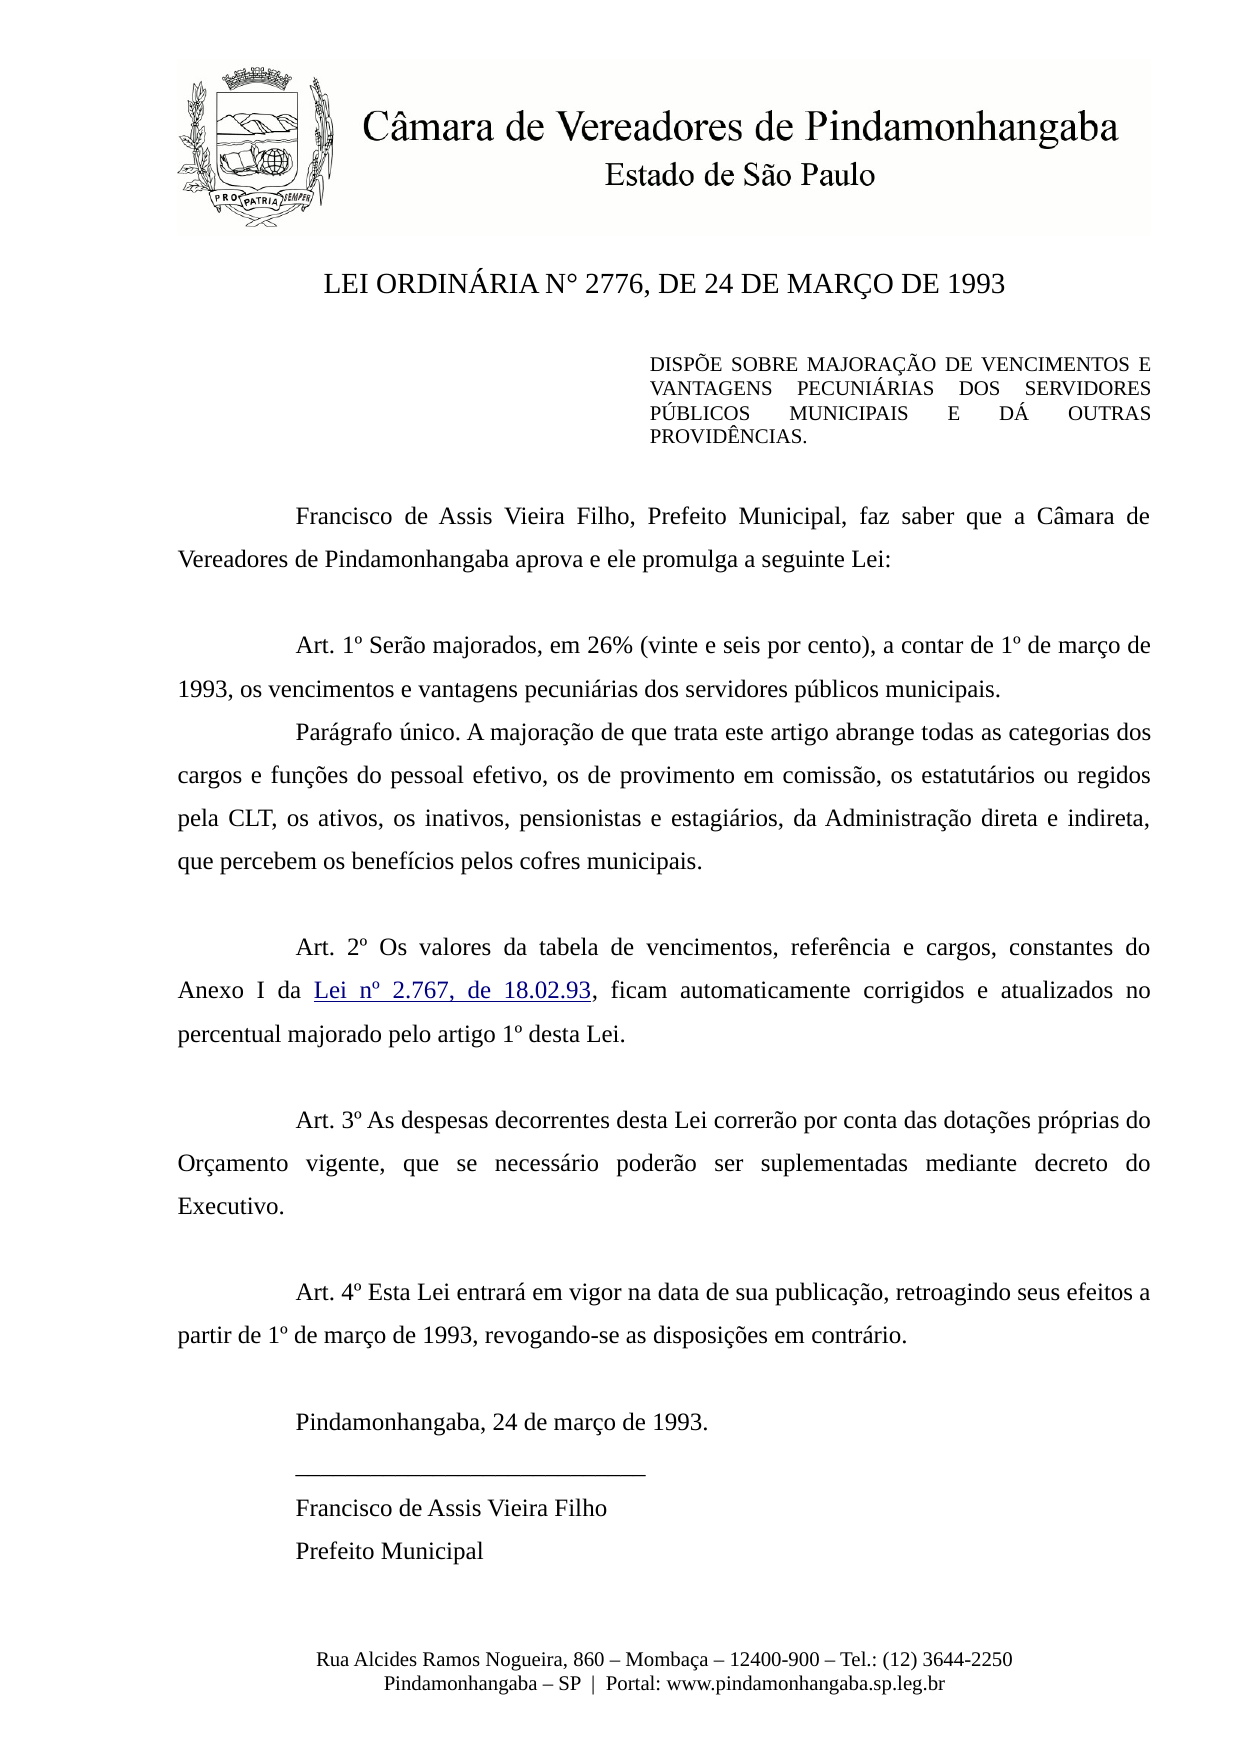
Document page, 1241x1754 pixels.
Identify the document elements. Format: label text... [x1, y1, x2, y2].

text ____________________________ [177, 1450, 1152, 1479]
picture [177, 59, 1152, 236]
text Francisco de Assis Vieira Filho [177, 1493, 1152, 1522]
text Pindamonhangaba, 24 de março de 1993. [177, 1407, 1152, 1436]
text DISPÕE SOBRE MAJORAÇÃO DE VENCIMENTOS E VANTAGENS PECUNIÁRIAS DOS SERVIDORES PÚBLICOS MUNICIPAIS E DÁ OUTRAS PROVIDÊNCIAS. [649, 352, 1152, 448]
text Art. 3º As despesas decorrentes desta Lei correrão por conta das dotações próprias do Orçamento vigente, que se necessário poderão ser suplementadas mediante decreto do Executivo. [177, 1105, 1152, 1220]
text Prefeito Municipal [177, 1536, 1152, 1565]
text Francisco de Assis Vieira Filho, Prefeito Municipal, faz saber que a Câmara de Vereadores de Pindamonhangaba aprova e ele promulga a seguinte Lei: [177, 501, 1152, 573]
text Art. 2º Os valores da tabela de vencimentos, referência e cargos, constantes do Anexo I da Lei nº 2.767, de 18.02.93, ficam automaticamente corrigidos e atualizados no percentual majorado pelo artigo 1º desta Lei. [177, 932, 1152, 1047]
text Art. 4º Esta Lei entrará em vigor na data de sua publicação, retroagindo seus efeitos a partir de 1º de março de 1993, revogando-se as disposições em contrário. [177, 1277, 1152, 1349]
text LEI ORDINÁRIA N° 2776, de 24 de março de 1993 [177, 266, 1152, 299]
text Parágrafo único. A majoração de que trata este artigo abrange todas as categorias dos cargos e funções do pessoal efetivo, os de provimento em comissão, os estatutários ou regidos pela CLT, os ativos, os inativos, pensionistas e estagiários, da Administração direta e indireta, que percebem os benefícios pelos cofres municipais. [177, 717, 1152, 875]
text Art. 1º Serão majorados, em 26% (vinte e seis por cento), a contar de 1º de março de 1993, os vencimentos e vantagens pecuniárias dos servidores públicos municipais. [177, 631, 1152, 702]
